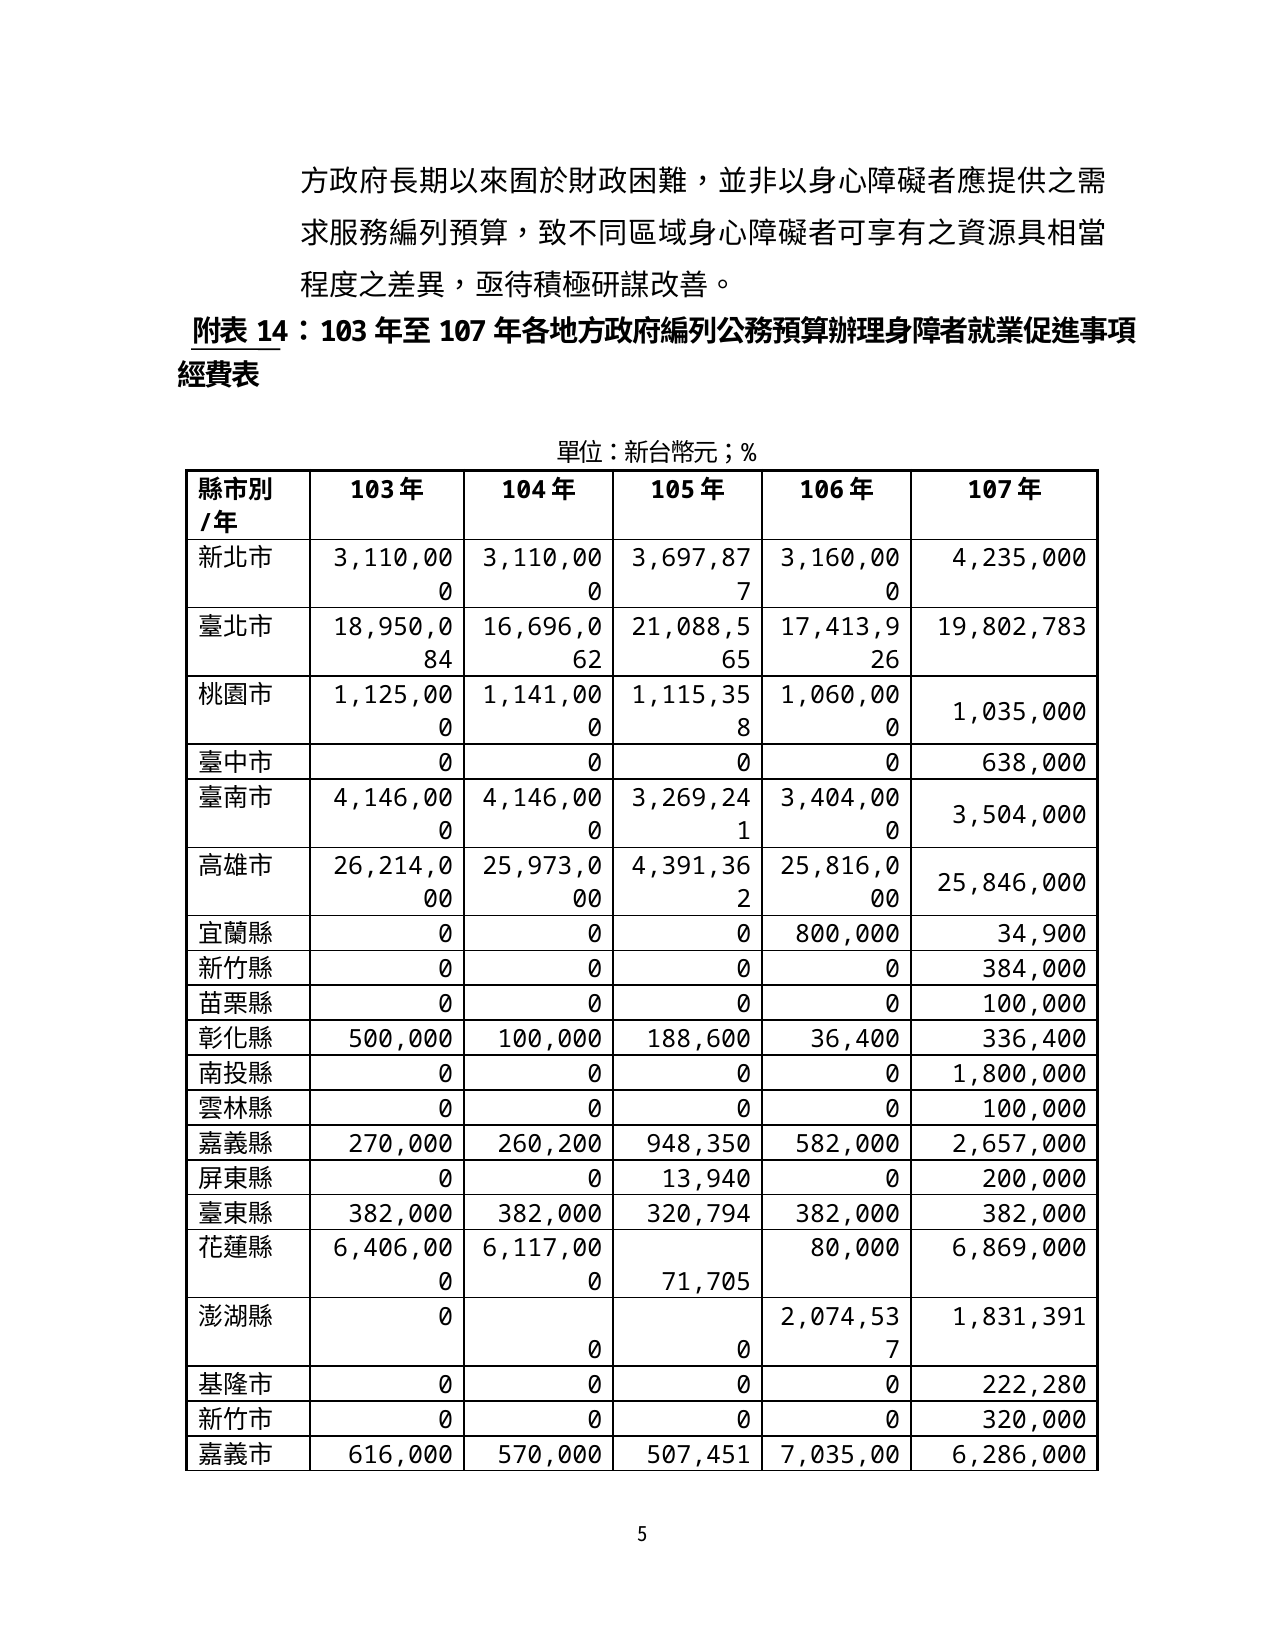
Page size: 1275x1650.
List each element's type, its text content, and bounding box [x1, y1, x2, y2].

table_cell 6,869,000 [912, 1230, 1096, 1297]
table_cell 71,705 [614, 1230, 761, 1297]
table_cell 0 [311, 916, 463, 949]
table_cell 260,200 [465, 1126, 612, 1159]
table_cell 0 [763, 951, 910, 984]
table_cell 382,000 [311, 1195, 463, 1229]
table_header 106年 [763, 472, 910, 538]
table_cell 0 [465, 1298, 612, 1365]
table_cell 1,141,000 [465, 677, 612, 743]
table_cell 嘉義市 [188, 1437, 309, 1470]
table_cell 新竹市 [188, 1402, 309, 1435]
table_cell 2,657,000 [912, 1126, 1096, 1159]
table_cell 19,802,783 [912, 608, 1096, 675]
table_cell 0 [614, 745, 761, 778]
table_cell 0 [465, 951, 612, 984]
table_cell 4,146,000 [311, 780, 463, 846]
table_cell 臺中市 [188, 745, 309, 778]
table_cell 0 [614, 1402, 761, 1435]
table_cell 0 [614, 986, 761, 1019]
table_cell 500,000 [311, 1021, 463, 1054]
table_cell 382,000 [763, 1195, 910, 1229]
table_cell 1,060,000 [763, 677, 910, 743]
table_cell 4,146,000 [465, 780, 612, 846]
table_cell 0 [465, 1161, 612, 1194]
table_cell 0 [763, 986, 910, 1019]
table_cell 25,846,000 [912, 848, 1096, 914]
table_cell 0 [465, 1367, 612, 1400]
table_cell 222,280 [912, 1367, 1096, 1400]
table_header 107年 [912, 472, 1096, 538]
table_cell 188,600 [614, 1021, 761, 1054]
table_cell 嘉義縣 [188, 1126, 309, 1159]
table_cell 0 [465, 1402, 612, 1435]
table_cell 382,000 [912, 1195, 1096, 1229]
table_cell 苗栗縣 [188, 986, 309, 1019]
table_cell 3,160,000 [763, 540, 910, 607]
table_cell 0 [311, 745, 463, 778]
table_cell 382,000 [465, 1195, 612, 1229]
table_cell 0 [311, 986, 463, 1019]
table_cell 80,000 [763, 1230, 910, 1297]
table_cell 0 [311, 1298, 463, 1365]
table_cell 100,000 [465, 1021, 612, 1054]
table_cell 1,831,391 [912, 1298, 1096, 1365]
table_cell 570,000 [465, 1437, 612, 1470]
table_cell 800,000 [763, 916, 910, 949]
table_cell 13,940 [614, 1161, 761, 1194]
table_cell 21,088,565 [614, 608, 761, 675]
table_cell 0 [311, 951, 463, 984]
table_cell 0 [311, 1161, 463, 1194]
table_cell 6,286,000 [912, 1437, 1096, 1470]
table_cell 高雄市 [188, 848, 309, 914]
table_cell 2,074,537 [763, 1298, 910, 1365]
table_cell 100,000 [912, 1091, 1096, 1124]
table_cell 3,269,241 [614, 780, 761, 846]
table_cell 臺南市 [188, 780, 309, 846]
table_cell 25,816,000 [763, 848, 910, 914]
table_cell 0 [465, 1056, 612, 1089]
table_cell 0 [465, 1091, 612, 1124]
table_cell 3,110,000 [465, 540, 612, 607]
table_cell 18,950,084 [311, 608, 463, 675]
table_cell 320,794 [614, 1195, 761, 1229]
table_cell 1,115,358 [614, 677, 761, 743]
table_cell 0 [614, 1056, 761, 1089]
table_cell 花蓮縣 [188, 1230, 309, 1297]
table_cell 0 [311, 1402, 463, 1435]
table_cell 270,000 [311, 1126, 463, 1159]
table_cell 南投縣 [188, 1056, 309, 1089]
table_cell 1,125,000 [311, 677, 463, 743]
table_cell 0 [763, 1402, 910, 1435]
table_cell 桃園市 [188, 677, 309, 743]
table_header 縣市別 /年 [188, 472, 309, 538]
table_cell 0 [763, 1367, 910, 1400]
table_cell 3,110,000 [311, 540, 463, 607]
text 附表14：103年至107年各地方政府編列公務預算辦理身障者就業促進事項經費表 [177, 306, 1137, 394]
table_cell 200,000 [912, 1161, 1096, 1194]
table_cell 1,035,000 [912, 677, 1096, 743]
table_cell 3,504,000 [912, 780, 1096, 846]
table_cell 6,406,000 [311, 1230, 463, 1297]
table_cell 0 [763, 1091, 910, 1124]
table_cell 7,035,00 [763, 1437, 910, 1470]
table_cell 26,214,000 [311, 848, 463, 914]
table_cell 25,973,000 [465, 848, 612, 914]
table_cell 0 [614, 951, 761, 984]
table_cell 582,000 [763, 1126, 910, 1159]
table_cell 0 [763, 745, 910, 778]
table_cell 34,900 [912, 916, 1096, 949]
table_cell 384,000 [912, 951, 1096, 984]
table_cell 0 [465, 986, 612, 1019]
table_cell 0 [465, 745, 612, 778]
table_cell 新竹縣 [188, 951, 309, 984]
table_cell 4,391,362 [614, 848, 761, 914]
table_header 105年 [614, 472, 761, 538]
table_cell 336,400 [912, 1021, 1096, 1054]
table_cell 100,000 [912, 986, 1096, 1019]
table_cell 0 [614, 1367, 761, 1400]
table_cell 基隆市 [188, 1367, 309, 1400]
table_cell 0 [311, 1091, 463, 1124]
text 單位：新台幣元；% [177, 394, 1137, 469]
table_cell 16,696,062 [465, 608, 612, 675]
table_header 103年 [311, 472, 463, 538]
text 衛福部依據行院主計總處函頒修正之「中央對直轄市與縣(市)政府計畫執行及預算考核要點」辦理中央對直轄市、縣(市)政府執行社會福利績效實地考核作業，依據該部106年度中央對直轄市、縣市政府執行社會福利績效考核報告，身心障礙福利服務之家庭照顧服務方面所揭露：「依身心障礙者權益保障法第51條規定，應依需求評估結果辦理各項家庭照顧服務，以提高身心障礙者家庭生活品質。本次社福績效考核結果，僅有臺北市、屏東縣及澎湖縣等3個地方政府已依需求評估分析(調查)或需求評估結果擬定實施計畫並編列預算執行。」各地方政府長期以來囿於財政困難，並非以身心障礙者應提供之需求服務編列預算，致不同區域身心障礙者可享有之資源具相當程度之差異，亟待積極研謀改善。 [266, 150, 1107, 306]
table_cell 0 [763, 1056, 910, 1089]
table_cell 616,000 [311, 1437, 463, 1470]
table_cell 320,000 [912, 1402, 1096, 1435]
table_cell 雲林縣 [188, 1091, 309, 1124]
table_cell 0 [311, 1056, 463, 1089]
table_cell 4,235,000 [912, 540, 1096, 607]
table_cell 1,800,000 [912, 1056, 1096, 1089]
table_cell 臺北市 [188, 608, 309, 675]
table_cell 6,117,000 [465, 1230, 612, 1297]
table_cell 彰化縣 [188, 1021, 309, 1054]
table_cell 0 [311, 1367, 463, 1400]
table_cell 新北市 [188, 540, 309, 607]
table_cell 0 [614, 916, 761, 949]
table_header 104年 [465, 472, 612, 538]
table_cell 0 [763, 1161, 910, 1194]
table_cell 0 [614, 1091, 761, 1124]
table_cell 507,451 [614, 1437, 761, 1470]
table_cell 638,000 [912, 745, 1096, 778]
table_cell 0 [465, 916, 612, 949]
table_cell 0 [614, 1298, 761, 1365]
table_cell 3,697,877 [614, 540, 761, 607]
table_cell 臺東縣 [188, 1195, 309, 1229]
table_cell 36,400 [763, 1021, 910, 1054]
table_cell 屏東縣 [188, 1161, 309, 1194]
table_cell 948,350 [614, 1126, 761, 1159]
table_cell 澎湖縣 [188, 1298, 309, 1365]
table_cell 宜蘭縣 [188, 916, 309, 949]
table_cell 17,413,926 [763, 608, 910, 675]
table_cell 3,404,000 [763, 780, 910, 846]
